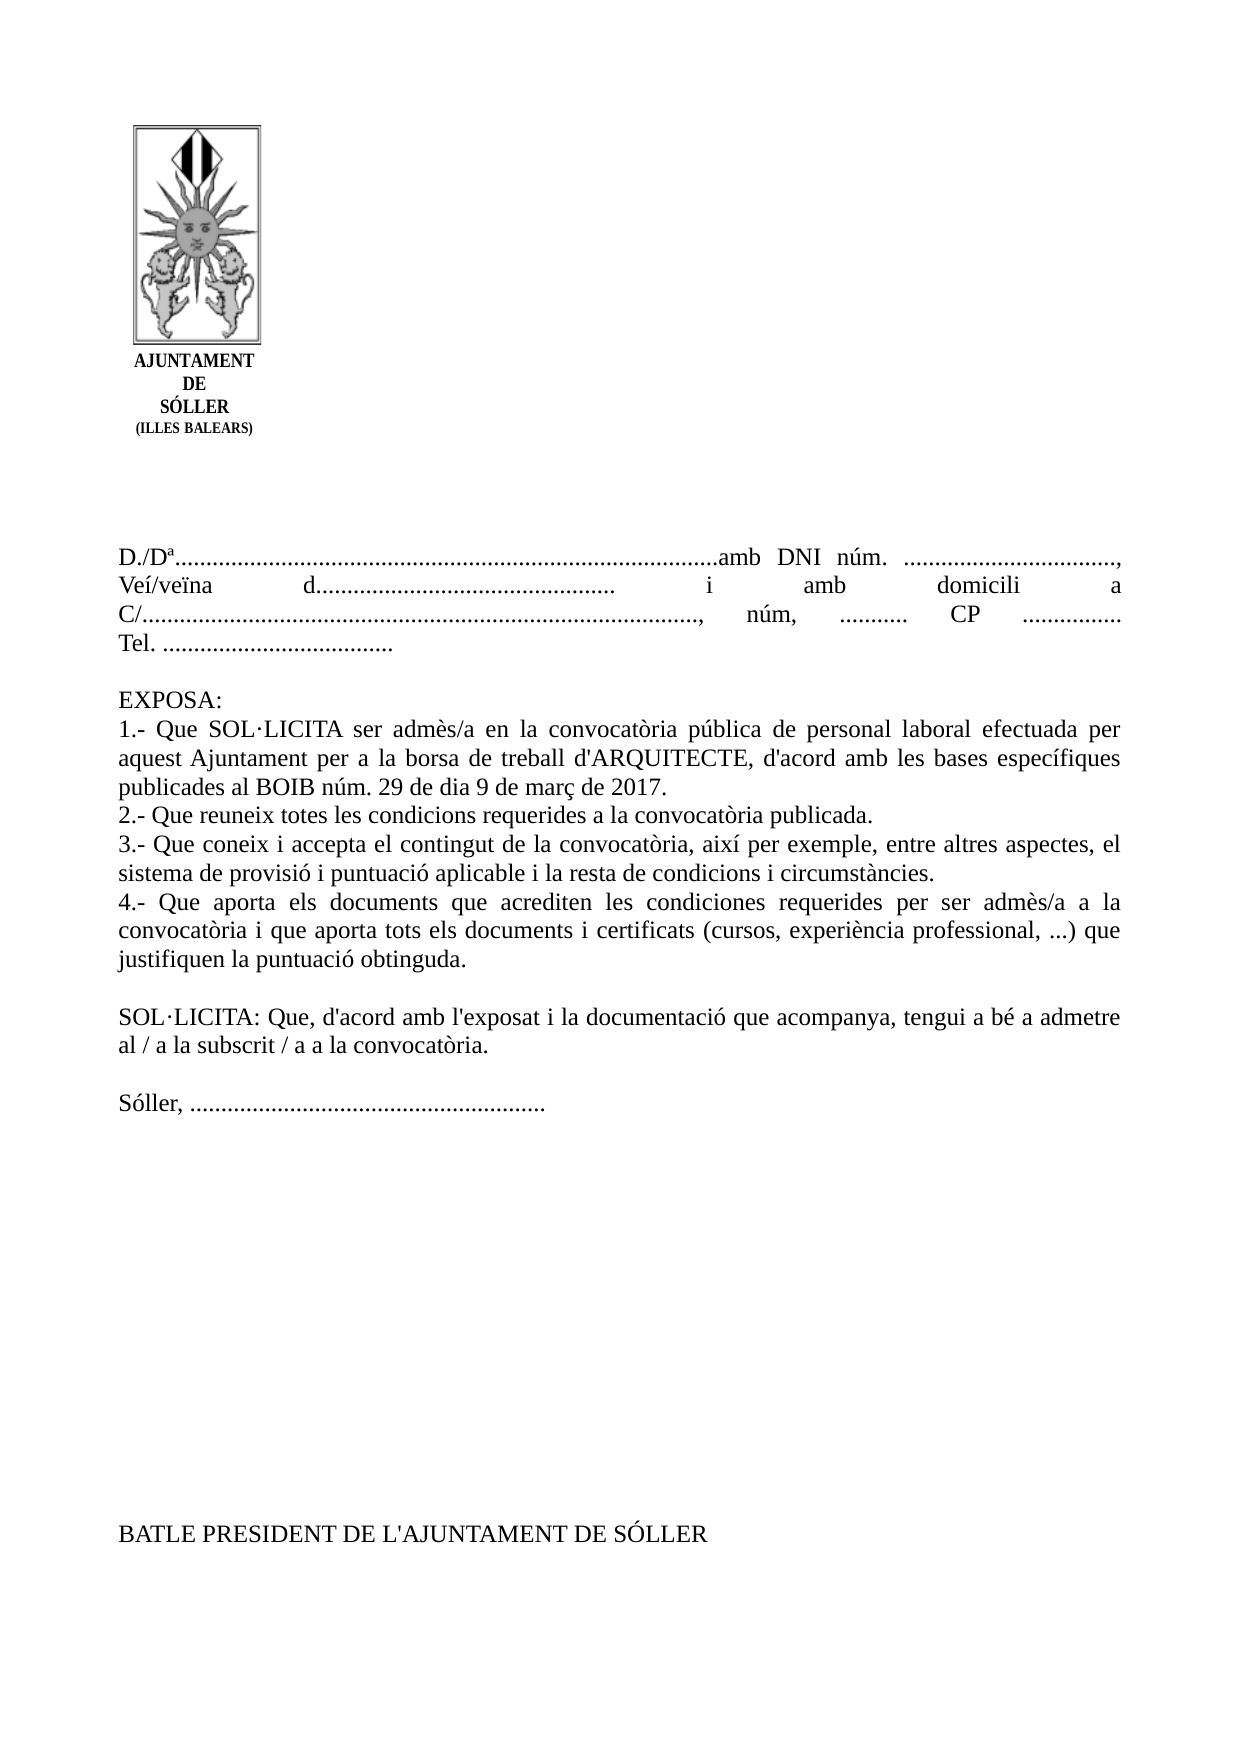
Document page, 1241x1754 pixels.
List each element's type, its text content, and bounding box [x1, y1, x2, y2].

text 4.- Que aporta els documents que acrediten les condiciones requerides per ser admès/a a la convocatòria i que aporta tots els documents i certificats (cursos, experiència professional, ...) que justifiquen la puntuació obtinguda. [118, 887, 1122, 973]
text 1.- Que SOL·LICITA ser admès/a en la convocatòria pública de personal laboral efectuada per aquest Ajuntament per a la borsa de treball d'ARQUITECTE, d'acord amb les bases específiques publicades al BOIB núm. 29 de dia 9 de març de 2017. [118, 714, 1122, 800]
text EXPOSA: [118, 685, 1122, 714]
text Sóller, ......................................................... [118, 1088, 1122, 1117]
text 3.- Que coneix i accepta el contingut de la convocatòria, així per exemple, entre altres aspectes, el sistema de provisió i puntuació aplicable i la resta de condicions i circumstàncies. [118, 829, 1122, 887]
text SOL·LICITA: Que, d'acord amb l'exposat i la documentació que acompanya, tengui a bé a admetre al / a la subscrit / a a la convocatòria. [118, 1002, 1122, 1059]
text 2.- Que reuneix totes les condicions requerides a la convocatòria publicada. [118, 800, 1122, 829]
text D./Dª.......................................................................................amb DNI núm. .................................., Veí/veïna d................................................ i amb domicili a C/........................................................................................., núm, ........... CP ................ Tel. ..................................... [118, 542, 1122, 657]
text BATLE PRESIDENT DE L'AJUNTAMENT DE SÓLLER [118, 1519, 1122, 1548]
